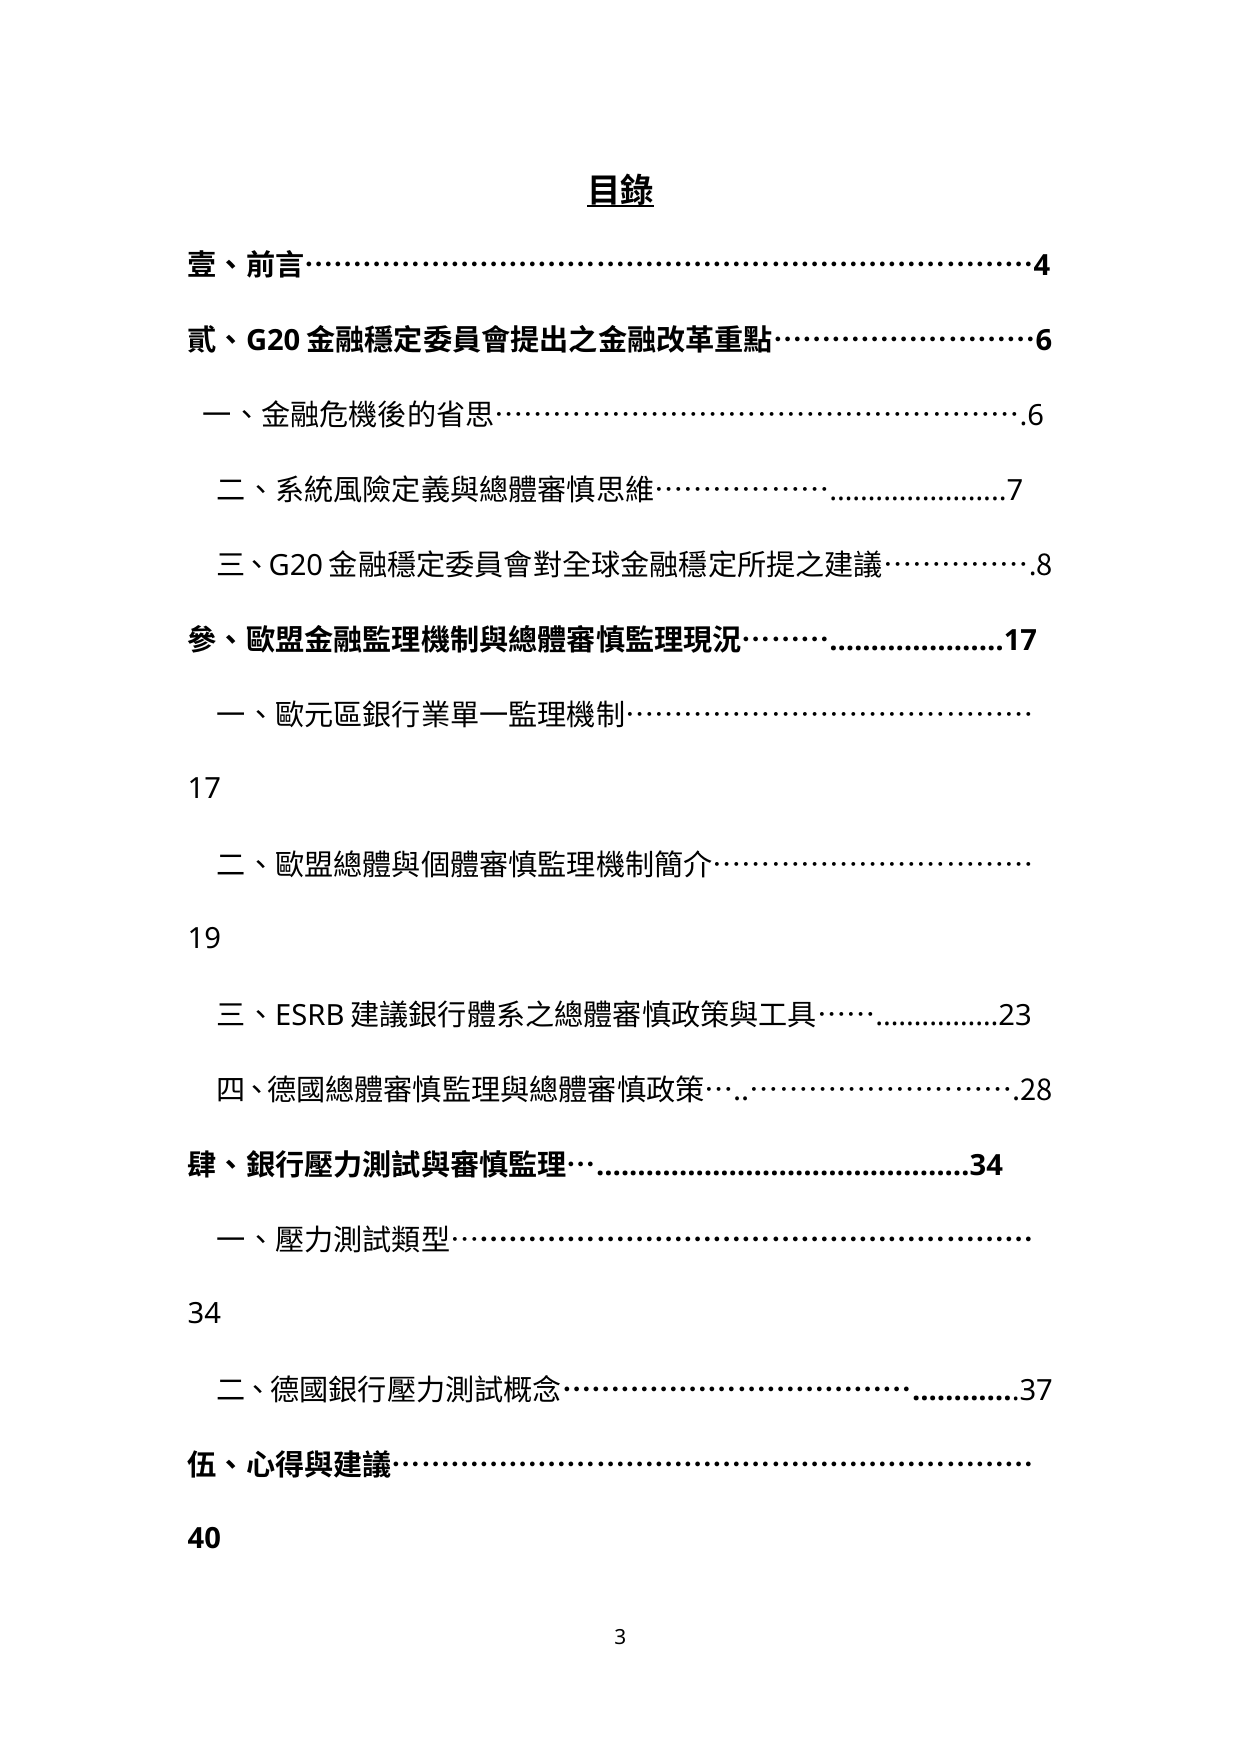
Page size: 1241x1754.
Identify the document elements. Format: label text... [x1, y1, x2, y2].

text 參、歐盟金融監理機制與總體審慎監理現況……….………..………17 [187, 600, 1053, 675]
text 壹、前言…………………………………………………………………4 [187, 225, 1053, 300]
text 三、G20金融穩定委員會對全球金融穩定所提之建議…………….8 [187, 525, 1053, 600]
text 伍、心得與建議…………………………………………………………40 [187, 1425, 1053, 1575]
text 目錄 [187, 150, 1053, 225]
text 一、歐元區銀行業單一監理機制……………………………………17 [187, 675, 1053, 825]
text 三、ESRB建議銀行體系之總體審慎政策與工具…….……………23 [187, 975, 1053, 1050]
text 二、歐盟總體與個體審慎監理機制簡介……………………………19 [187, 825, 1053, 975]
text 二、德國銀行壓力測試概念………………………………..………..37 [187, 1350, 1053, 1425]
text 四、德國總體審慎監理與總體審慎政策…..……………………….28 [187, 1050, 1053, 1125]
text 貳、G20金融穩定委員會提出之金融改革重點………………………6 [187, 300, 1053, 375]
text 一、壓力測試類型……………………………………………………34 [187, 1200, 1053, 1350]
text 一、金融危機後的省思……………………………………………….6 [187, 375, 1053, 450]
text 肆、銀行壓力測試與審慎監理….………..……………………………34 [187, 1125, 1053, 1200]
text 二、系統風險定義與總體審慎思維……………….………..………..7 [187, 450, 1053, 525]
